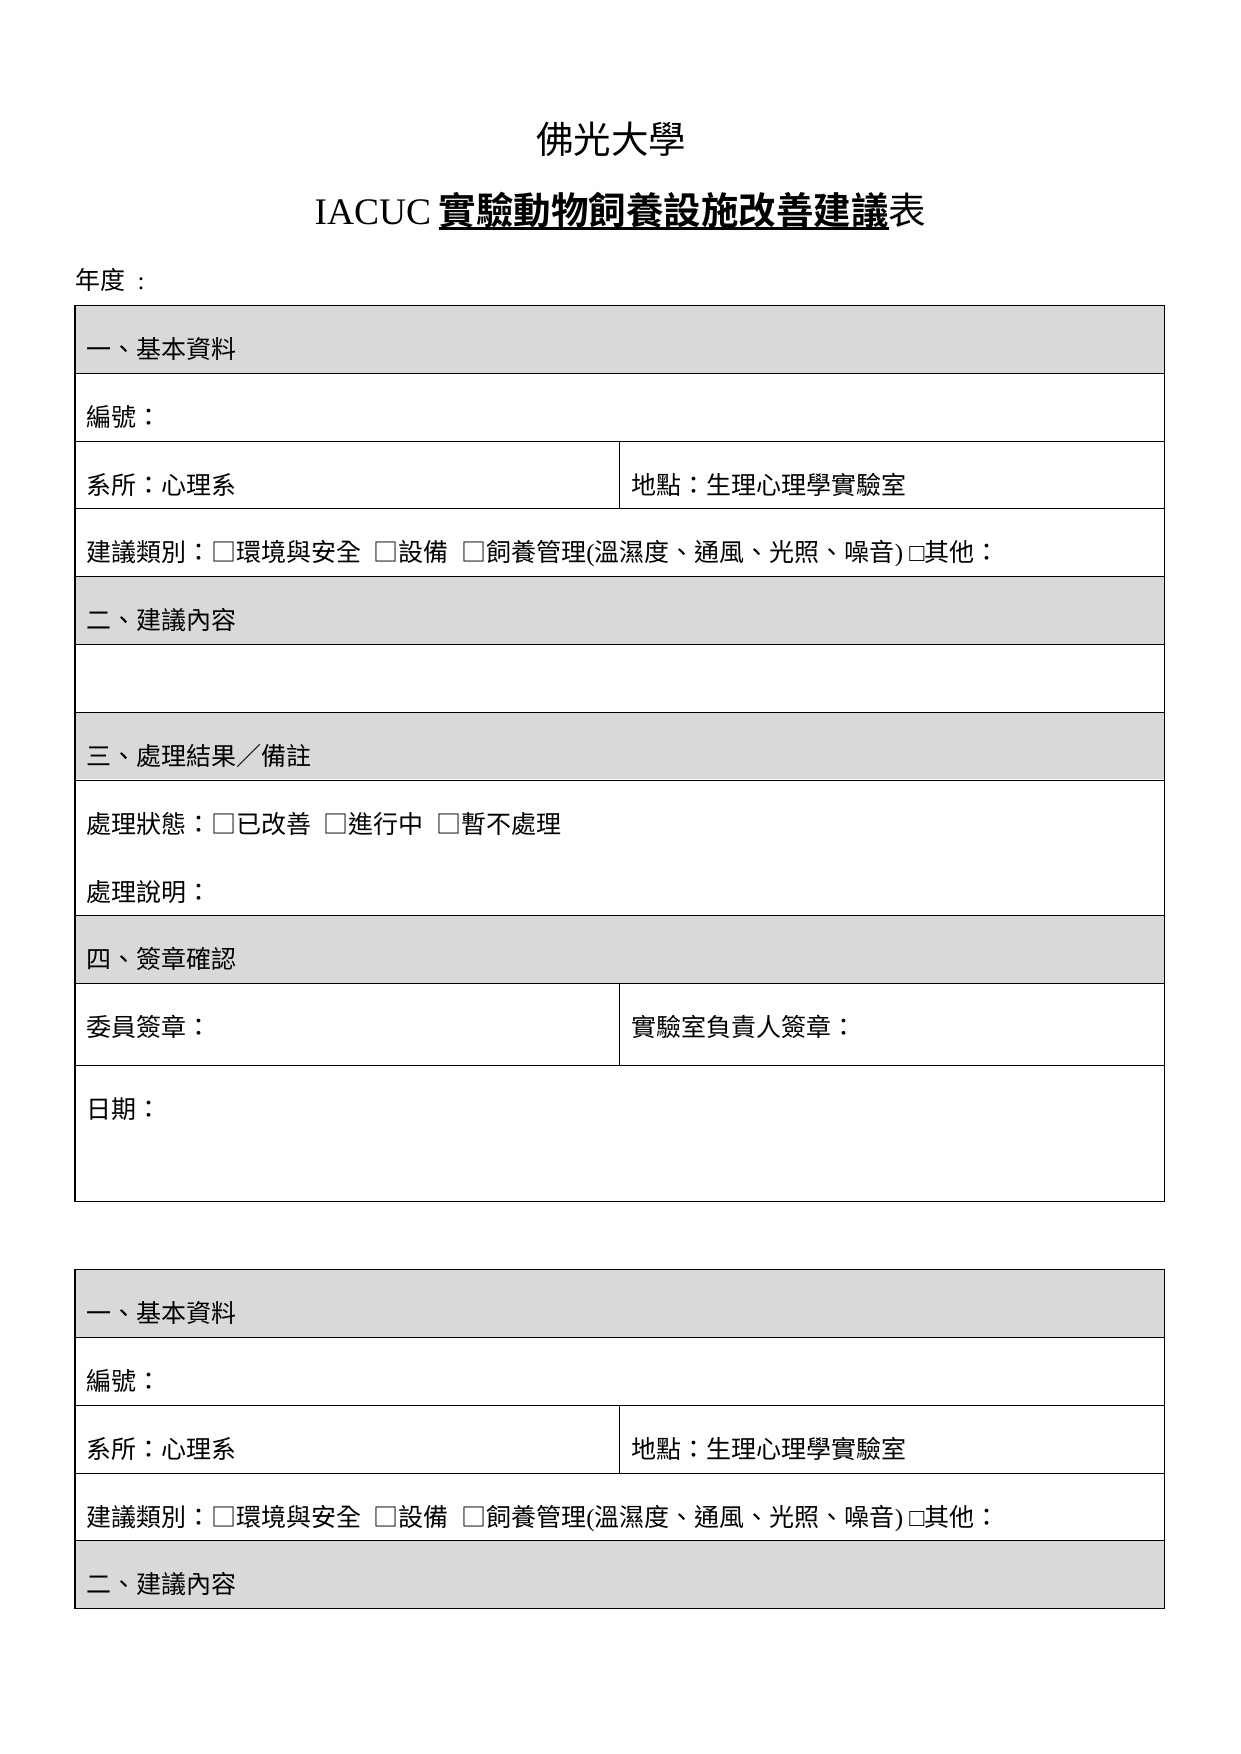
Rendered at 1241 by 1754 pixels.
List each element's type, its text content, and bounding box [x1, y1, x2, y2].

text 佛光大學 [75, 96, 1165, 158]
text IACUC實驗動物飼養設施改善建議表 [75, 166, 1165, 229]
table_cell [76, 645, 1164, 712]
table_cell 編號： [76, 1338, 1164, 1405]
table_header 一、基本資料 [76, 1270, 1164, 1337]
table_cell 實驗室負責人簽章： [620, 984, 1164, 1065]
text 年度 : [75, 237, 1165, 299]
table_cell 二、建議內容 [76, 577, 1164, 644]
table_cell 四、簽章確認 [76, 916, 1164, 983]
table_cell 處理狀態：□已改善 □進行中 □暫不處理 處理說明： [76, 781, 1164, 915]
table_cell 建議類別：□環境與安全 □設備 □飼養管理(溫濕度、通風、光照、噪音) □其他： [76, 1474, 1164, 1540]
table_cell 三、處理結果／備註 [76, 713, 1164, 779]
table_cell 編號： [76, 374, 1164, 441]
table_cell 系所：心理系 [76, 442, 619, 508]
table_cell 地點：生理心理學實驗室 [620, 442, 1164, 508]
table_cell 系所：心理系 [76, 1406, 619, 1473]
table_cell 地點：生理心理學實驗室 [620, 1406, 1164, 1473]
table_cell 委員簽章： [76, 984, 619, 1065]
table_cell 日期： [76, 1066, 1164, 1201]
table_cell 建議類別：□環境與安全 □設備 □飼養管理(溫濕度、通風、光照、噪音) □其他： [76, 509, 1164, 576]
table_cell 二、建議內容 [76, 1541, 1164, 1608]
table_header 一、基本資料 [76, 306, 1164, 373]
